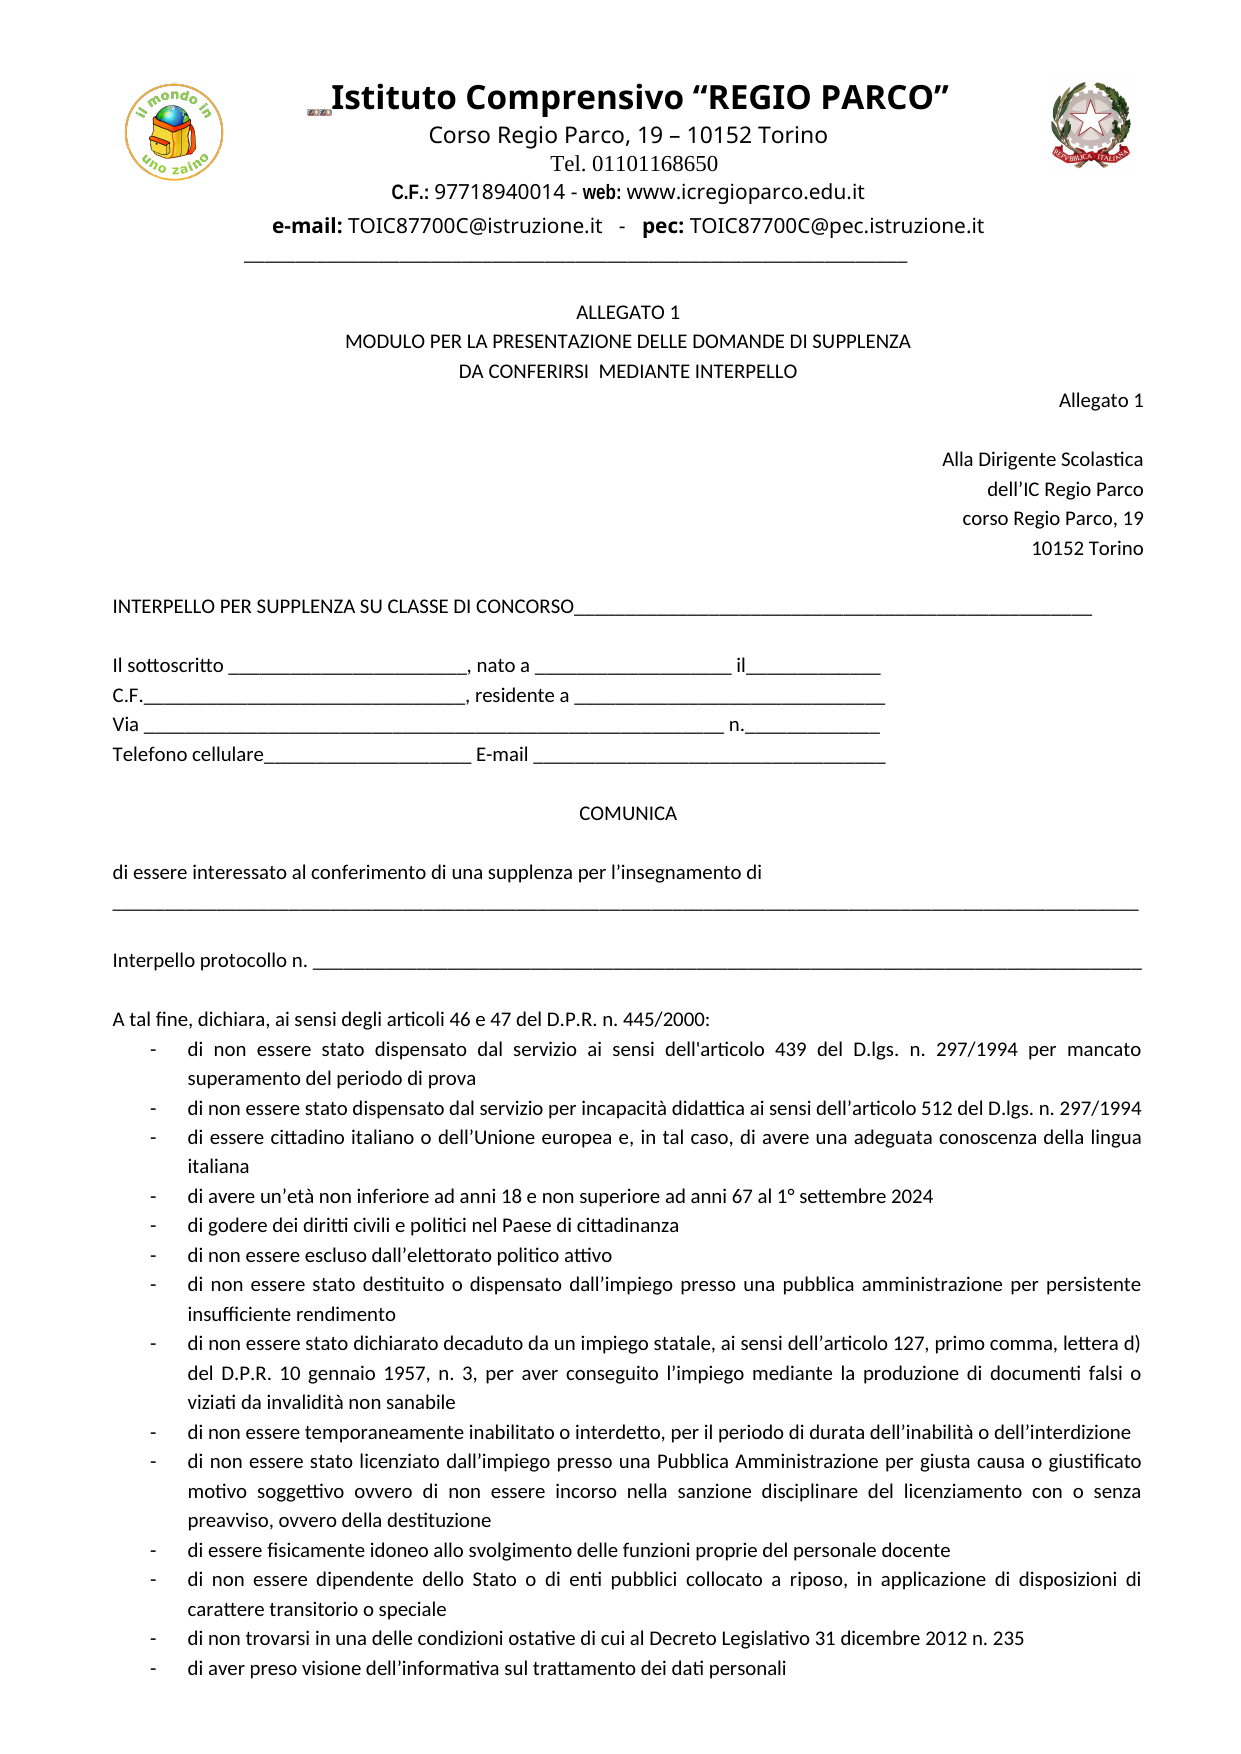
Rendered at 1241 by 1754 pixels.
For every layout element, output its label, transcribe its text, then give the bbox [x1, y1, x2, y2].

text MODULO PER LA PRESENTAZIONE DELLE DOMANDE DI SUPPLENZA [112, 328, 1144, 354]
list di godere dei diritti civili e politici nel Paese di cittadinanza [150, 1213, 1144, 1238]
text INTERPELLO PER SUPPLENZA SU CLASSE DI CONCORSO__________________________________________________ [112, 594, 1144, 619]
text Via ________________________________________________________ n._____________ [112, 712, 1144, 737]
text Allegato 1 [112, 387, 1144, 413]
text A tal fine, dichiara, ai sensi degli articoli 46 e 47 del D.P.R. n. 445/2000: [112, 1006, 1144, 1032]
text DA CONFERIRSI MEDIANTE INTERPELLO [112, 358, 1144, 383]
list di aver preso visione dell’informativa sul trattamento dei dati personali [150, 1655, 1144, 1680]
list di avere un’età non inferiore ad anni 18 e non superiore ad anni 67 al 1° settembre 2024 [150, 1183, 1144, 1209]
text Telefono cellulare____________________ E-mail __________________________________ [112, 741, 1144, 766]
picture [124, 83, 224, 181]
list di essere fisicamente idoneo allo svolgimento delle funzioni proprie del personale docente [150, 1537, 1144, 1562]
text Alla Dirigente Scolastica [112, 446, 1144, 472]
list di non essere temporaneamente inabilitato o interdetto, per il periodo di durata dell’inabilità o dell’interdizione [150, 1419, 1144, 1444]
list di essere cittadino italiano o dell’Unione europea e, in tal caso, di avere una adeguata conoscenza della lingua italiana [150, 1124, 1144, 1179]
list di non essere stato licenziato dall’impiego presso una Pubblica Amministrazione per giusta causa o giustificato motivo soggettivo ovvero di non essere incorso nella sanzione disciplinare del licenziamento con o senza preavviso, ovvero della destituzione [150, 1448, 1144, 1533]
picture [1048, 78, 1135, 172]
list di non essere dipendente dello Stato o di enti pubblici collocato a riposo, in applicazione di disposizioni di carattere transitorio o speciale [150, 1566, 1144, 1621]
text Interpello protocollo n. ________________________________________________________________________________ [112, 947, 1144, 973]
list di non essere stato dichiarato decaduto da un impiego statale, ai sensi dell’articolo 127, primo comma, lettera d) del D.P.R. 10 gennaio 1957, n. 3, per aver conseguito l’impiego mediante la produzione di documenti falsi o viziati da invalidità non sanabile [150, 1331, 1144, 1415]
list di non essere escluso dall’elettorato politico attivo [150, 1242, 1144, 1268]
list di non essere stato dispensato dal servizio per incapacità didattica ai sensi dell’articolo 512 del D.lgs. n. 297/1994 [150, 1095, 1144, 1120]
text dell’IC Regio Parco [112, 476, 1144, 501]
text COMUNICA [112, 800, 1144, 825]
picture [307, 109, 332, 116]
text ALLEGATO 1 [112, 299, 1144, 324]
list di non trovarsi in una delle condizioni ostative di cui al Decreto Legislativo 31 dicembre 2012 n. 235 [150, 1625, 1144, 1651]
text C.F._______________________________, residente a ______________________________ [112, 682, 1144, 707]
text 10152 Torino [112, 535, 1144, 560]
list di non essere stato destituito o dispensato dall’impiego presso una pubblica amministrazione per persistente insufficiente rendimento [150, 1272, 1144, 1327]
text di essere interessato al conferimento di una supplenza per l’insegnamento di ___________________________________________________________________________________________________ [112, 859, 1144, 914]
text corso Regio Parco, 19 [112, 505, 1144, 531]
list di non essere stato dispensato dal servizio ai sensi dell'articolo 439 del D.lgs. n. 297/1994 per mancato superamento del periodo di prova [150, 1036, 1144, 1091]
text Il sottoscritto _______________________, nato a ___________________ il_____________ [112, 653, 1144, 678]
